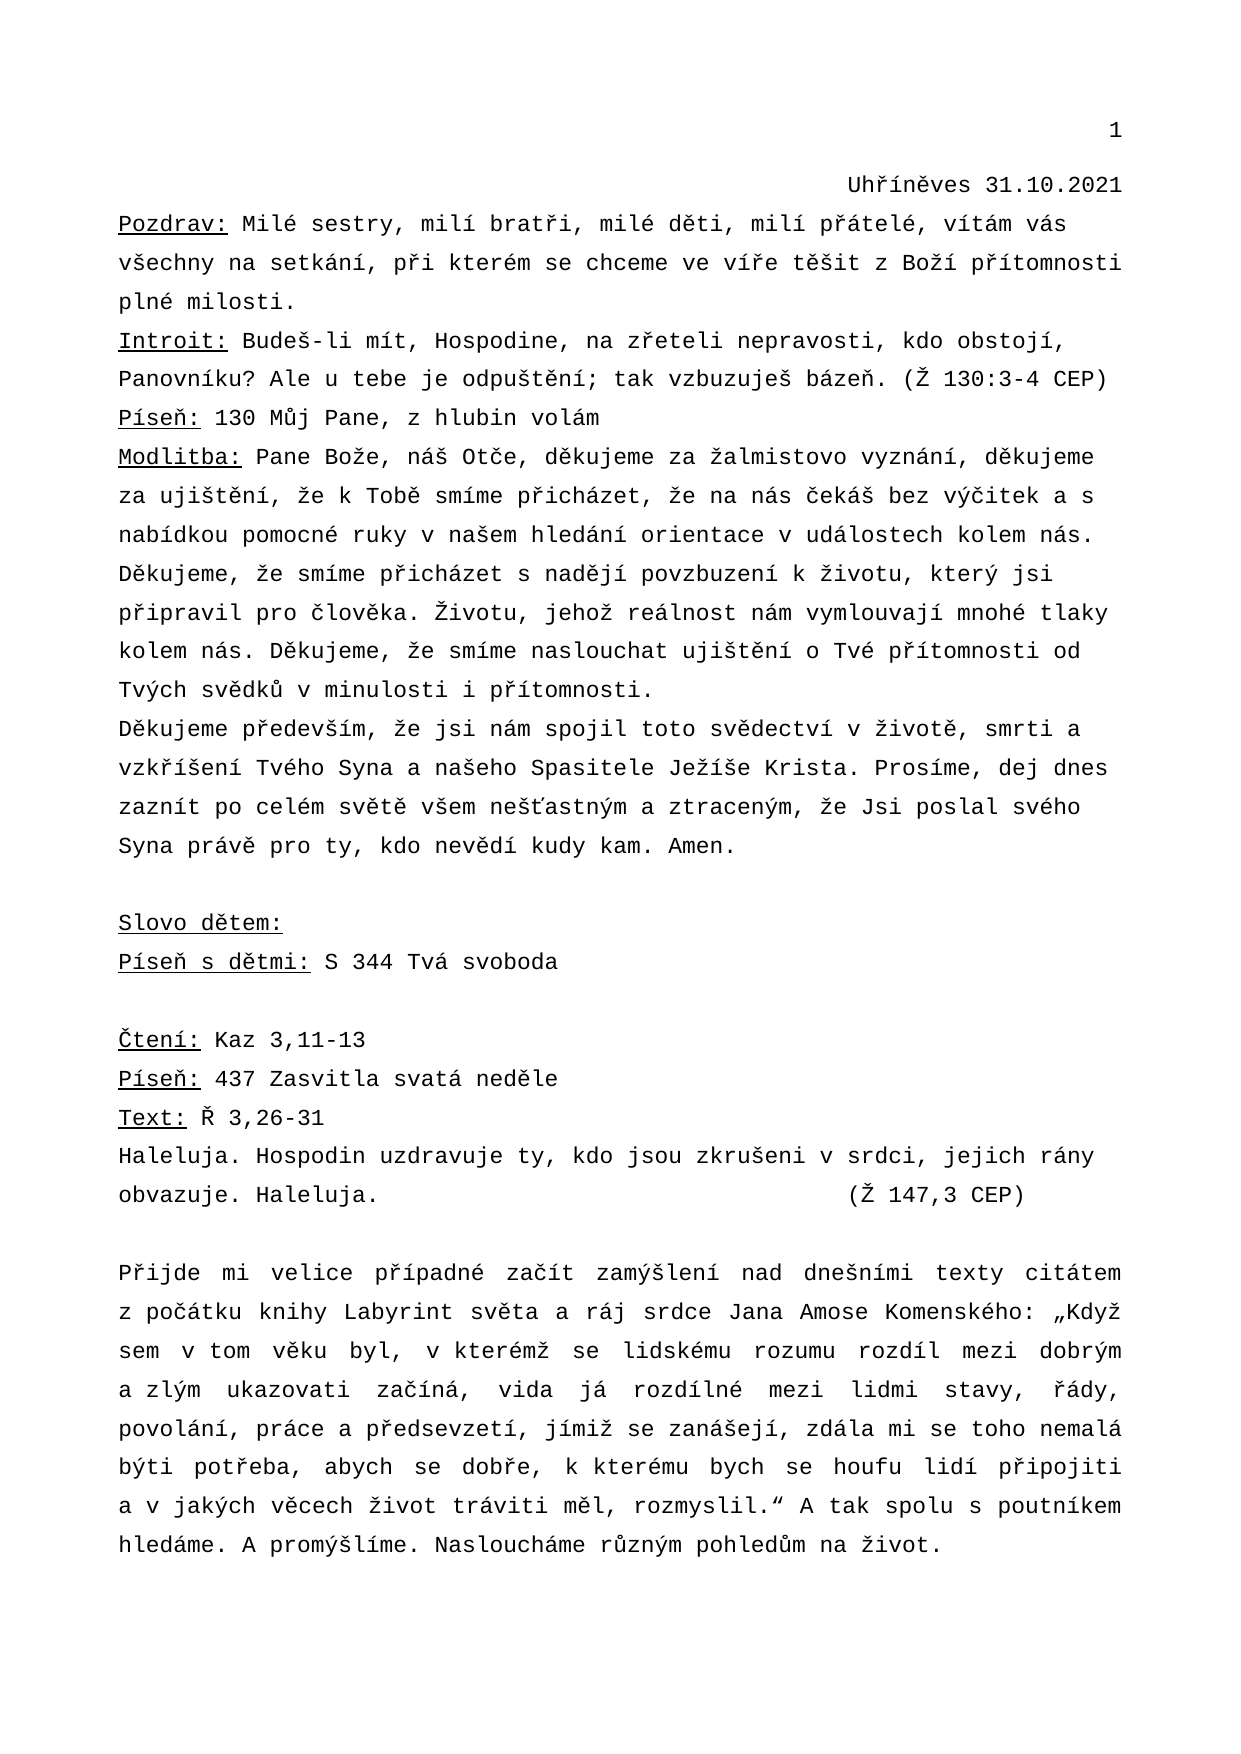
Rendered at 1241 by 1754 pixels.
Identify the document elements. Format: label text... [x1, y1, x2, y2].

text Uhříněves 31.10.2021 [118, 173, 1122, 199]
text Pozdrav: Milé sestry, milí bratři, milé děti, milí přátelé, vítám vás všechny na setkání, při kterém se chceme ve víře těšit z Boží přítomnosti plné milosti. [118, 212, 1122, 316]
text Píseň: 130 Můj Pane, z hlubin volám [118, 407, 1122, 433]
text Modlitba: Pane Bože, náš Otče, děkujeme za žalmistovo vyznání, děkujeme za ujištění, že k Tobě smíme přicházet, že na nás čekáš bez výčitek a s nabídkou pomocné ruky v našem hledání orientace v událostech kolem nás. Děkujeme, že smíme přicházet s nadějí povzbuzení k životu, který jsi připravil pro člověka. Životu, jehož reálnost nám vymlouvají mnohé tlaky kolem nás. Děkujeme, že smíme naslouchat ujištění o Tvé přítomnosti od Tvých svědků v minulosti i přítomnosti. [118, 446, 1122, 704]
text Čtení: Kaz 3,11-13 [118, 1028, 1122, 1054]
text Introit: Budeš-li mít, Hospodine, na zřeteli nepravosti, kdo obstojí, Panovníku? Ale u tebe je odpuštění; tak vzbuzuješ bázeň. (Ž 130:3-4 CEP) [118, 329, 1122, 394]
text Píseň: 437 Zasvitla svatá neděle [118, 1067, 1122, 1093]
text Přijde mi velice případné začít zamýšlení nad dnešními texty citátem z počátku knihy Labyrint světa a ráj srdce Jana Amose Komenského: „Když sem v tom věku byl, v kterémž se lidskému rozumu rozdíl mezi dobrým a zlým ukazovati začíná, vida já rozdílné mezi lidmi stavy, řády, povolání, práce a předsevzetí, jímiž se zanášejí, zdála mi se toho nemalá býti potřeba, abych se dobře, k kterému bych se houfu lidí připojiti a v jakých věcech život tráviti měl, rozmyslil.“ A tak spolu s poutníkem hledáme. A promýšlíme. Nasloucháme různým pohledům na život. [118, 1261, 1122, 1559]
text Píseň s dětmi: S 344 Tvá svoboda [118, 951, 1122, 977]
text Slovo dětem: [118, 912, 1122, 938]
text Děkujeme především, že jsi nám spojil toto svědectví v životě, smrti a vzkříšení Tvého Syna a našeho Spasitele Ježíše Krista. Prosíme, dej dnes zaznít po celém světě všem nešťastným a ztraceným, že Jsi poslal svého Syna právě pro ty, kdo nevědí kudy kam. Amen. [118, 717, 1122, 860]
text Haleluja. Hospodin uzdravuje ty, kdo jsou zkrušeni v srdci, jejich rány obvazuje. Haleluja. (Ž 147,3 CEP) [118, 1145, 1122, 1210]
text Text: Ř 3,26-31 [118, 1106, 1122, 1132]
